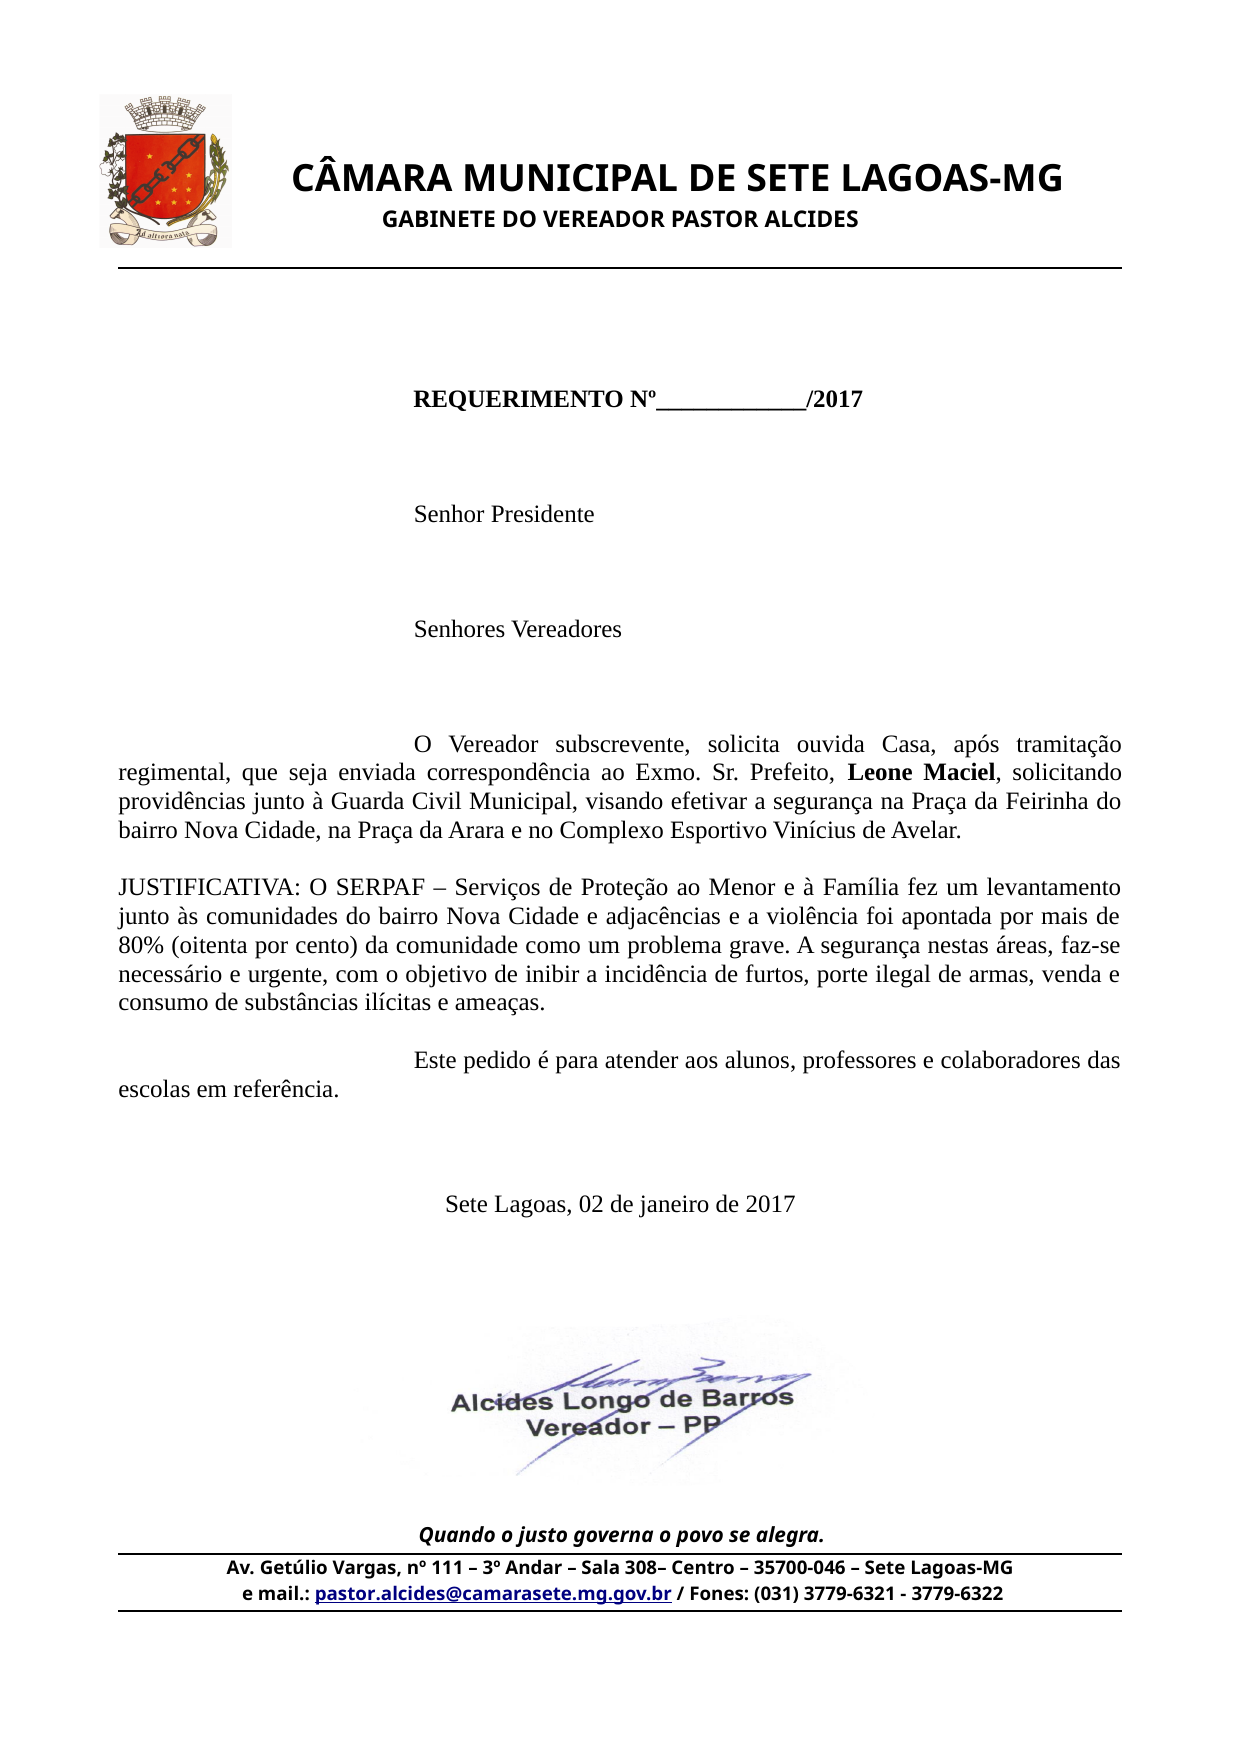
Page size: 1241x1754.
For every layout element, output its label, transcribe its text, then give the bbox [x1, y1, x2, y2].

text Senhor Presidente [118, 499, 1122, 527]
text CÂMARA MUNICIPAL DE SETE LAGOAS-MG GABINETE DO VEREADOR PASTOR ALCIDES [232, 152, 1122, 234]
text Senhores Vereadores [118, 614, 1122, 642]
text O Vereador subscrevente, solicita ouvida Casa, após tramitação regimental, que seja enviada correspondência ao Exmo. Sr. Prefeito, Leone Maciel, solicitando providências junto à Guarda Civil Municipal, visando efetivar a segurança na Praça da Feirinha do bairro Nova Cidade, na Praça da Arara e no Complexo Esportivo Vinícius de Avelar. [118, 729, 1122, 844]
text Este pedido é para atender aos alunos, professores e colaboradores das escolas em referência. [118, 1045, 1122, 1102]
text REQUERIMENTO Nº____________/2017 [339, 384, 1122, 412]
text JUSTIFICATIVA: O SERPAF – Serviços de Proteção ao Menor e à Família fez um levantamento junto às comunidades do bairro Nova Cidade e adjacências e a violência foi apontada por mais de 80% (oitenta por cento) da comunidade como um problema grave. A segurança nestas áreas, faz-se necessário e urgente, com o objetivo de inibir a incidência de furtos, porte ilegal de armas, venda e consumo de substâncias ilícitas e ameaças. [118, 872, 1122, 1016]
text Sete Lagoas, 02 de janeiro de 2017 [118, 1189, 1122, 1217]
